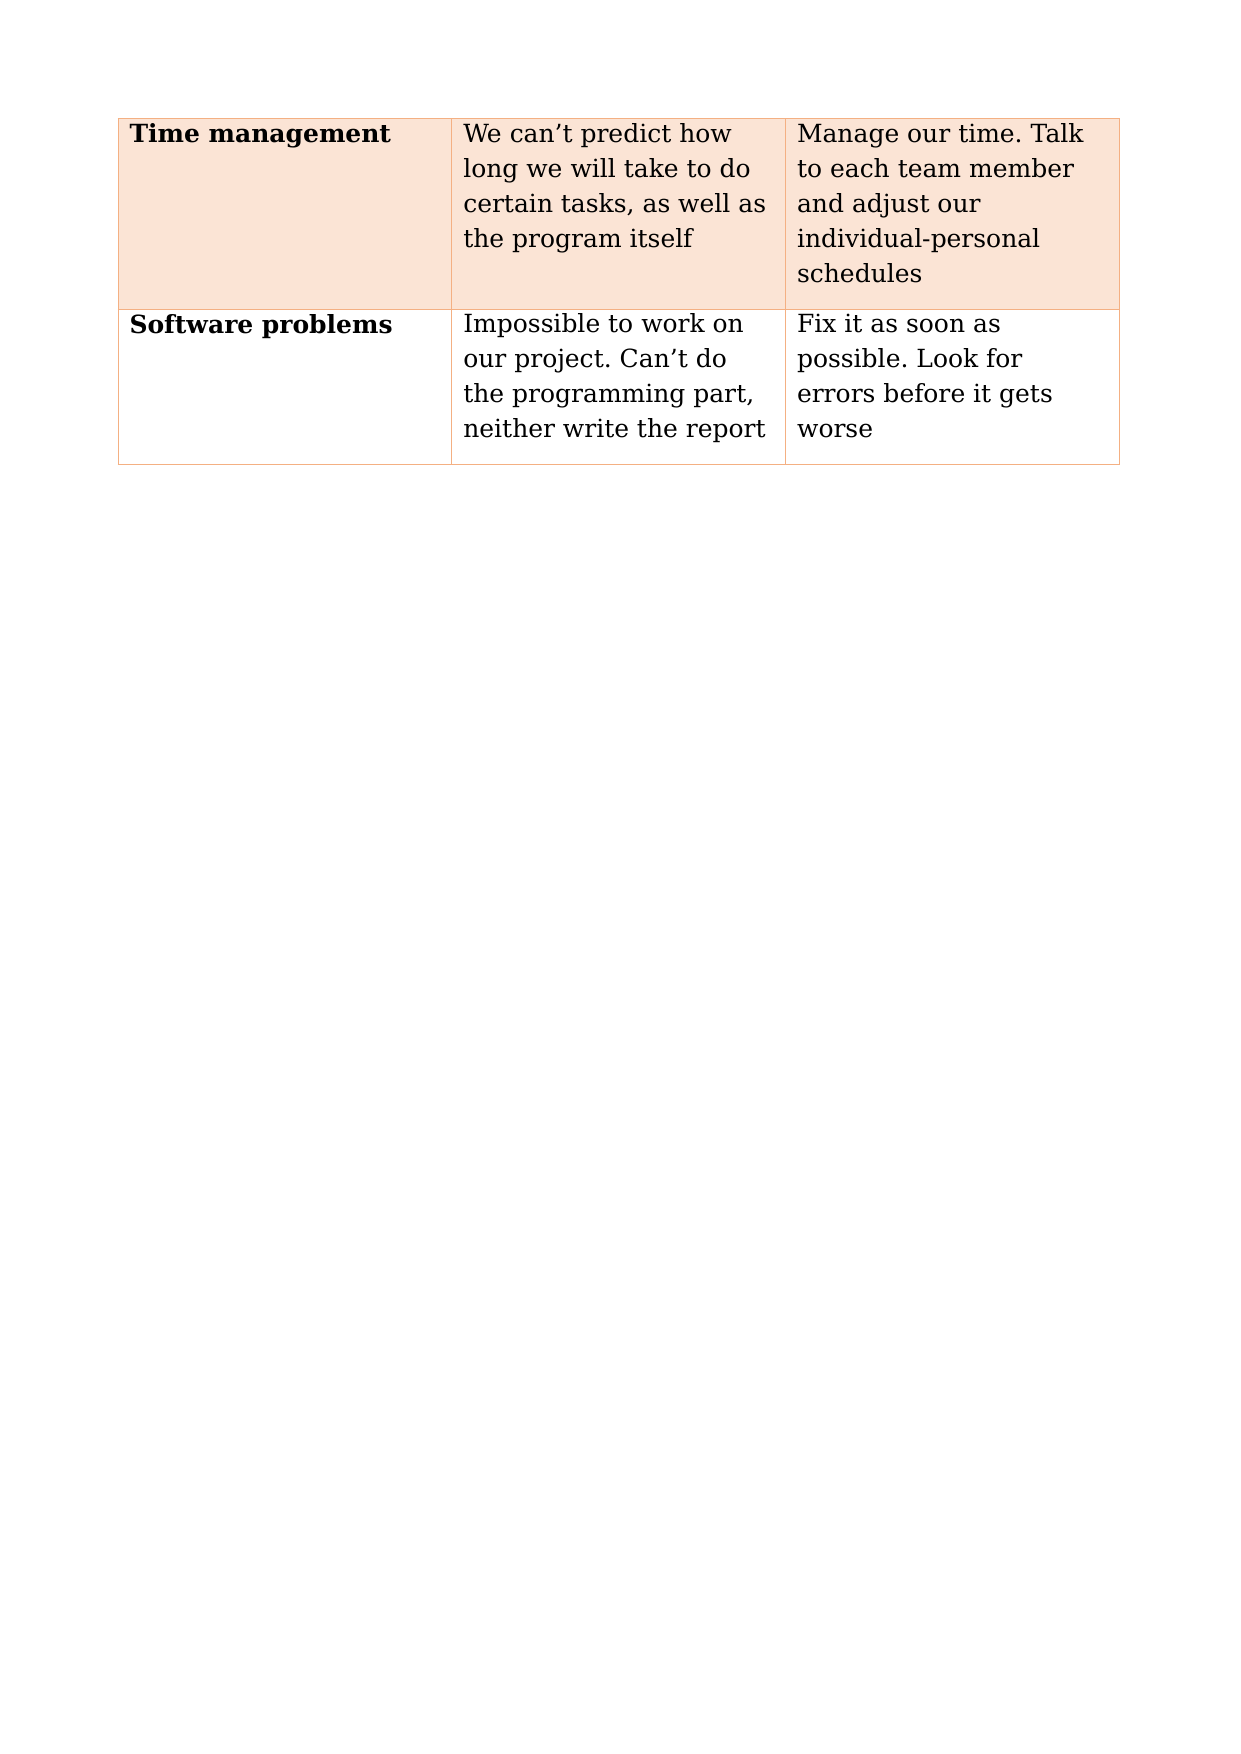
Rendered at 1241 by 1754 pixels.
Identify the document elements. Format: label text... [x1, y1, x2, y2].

table_cell Software problems [119, 310, 451, 464]
table_cell We can’t predict how long we will take to do certain tasks, as well as the program itself [452, 119, 785, 309]
table_cell Time management [119, 119, 451, 309]
table_cell Manage our time. Talk to each team member and adjust our individual-personal schedules [786, 119, 1119, 309]
table_cell Impossible to work on our project. Can’t do the programming part, neither write the report [452, 310, 785, 464]
table_cell Fix it as soon as possible. Look for errors before it gets worse [786, 310, 1119, 464]
